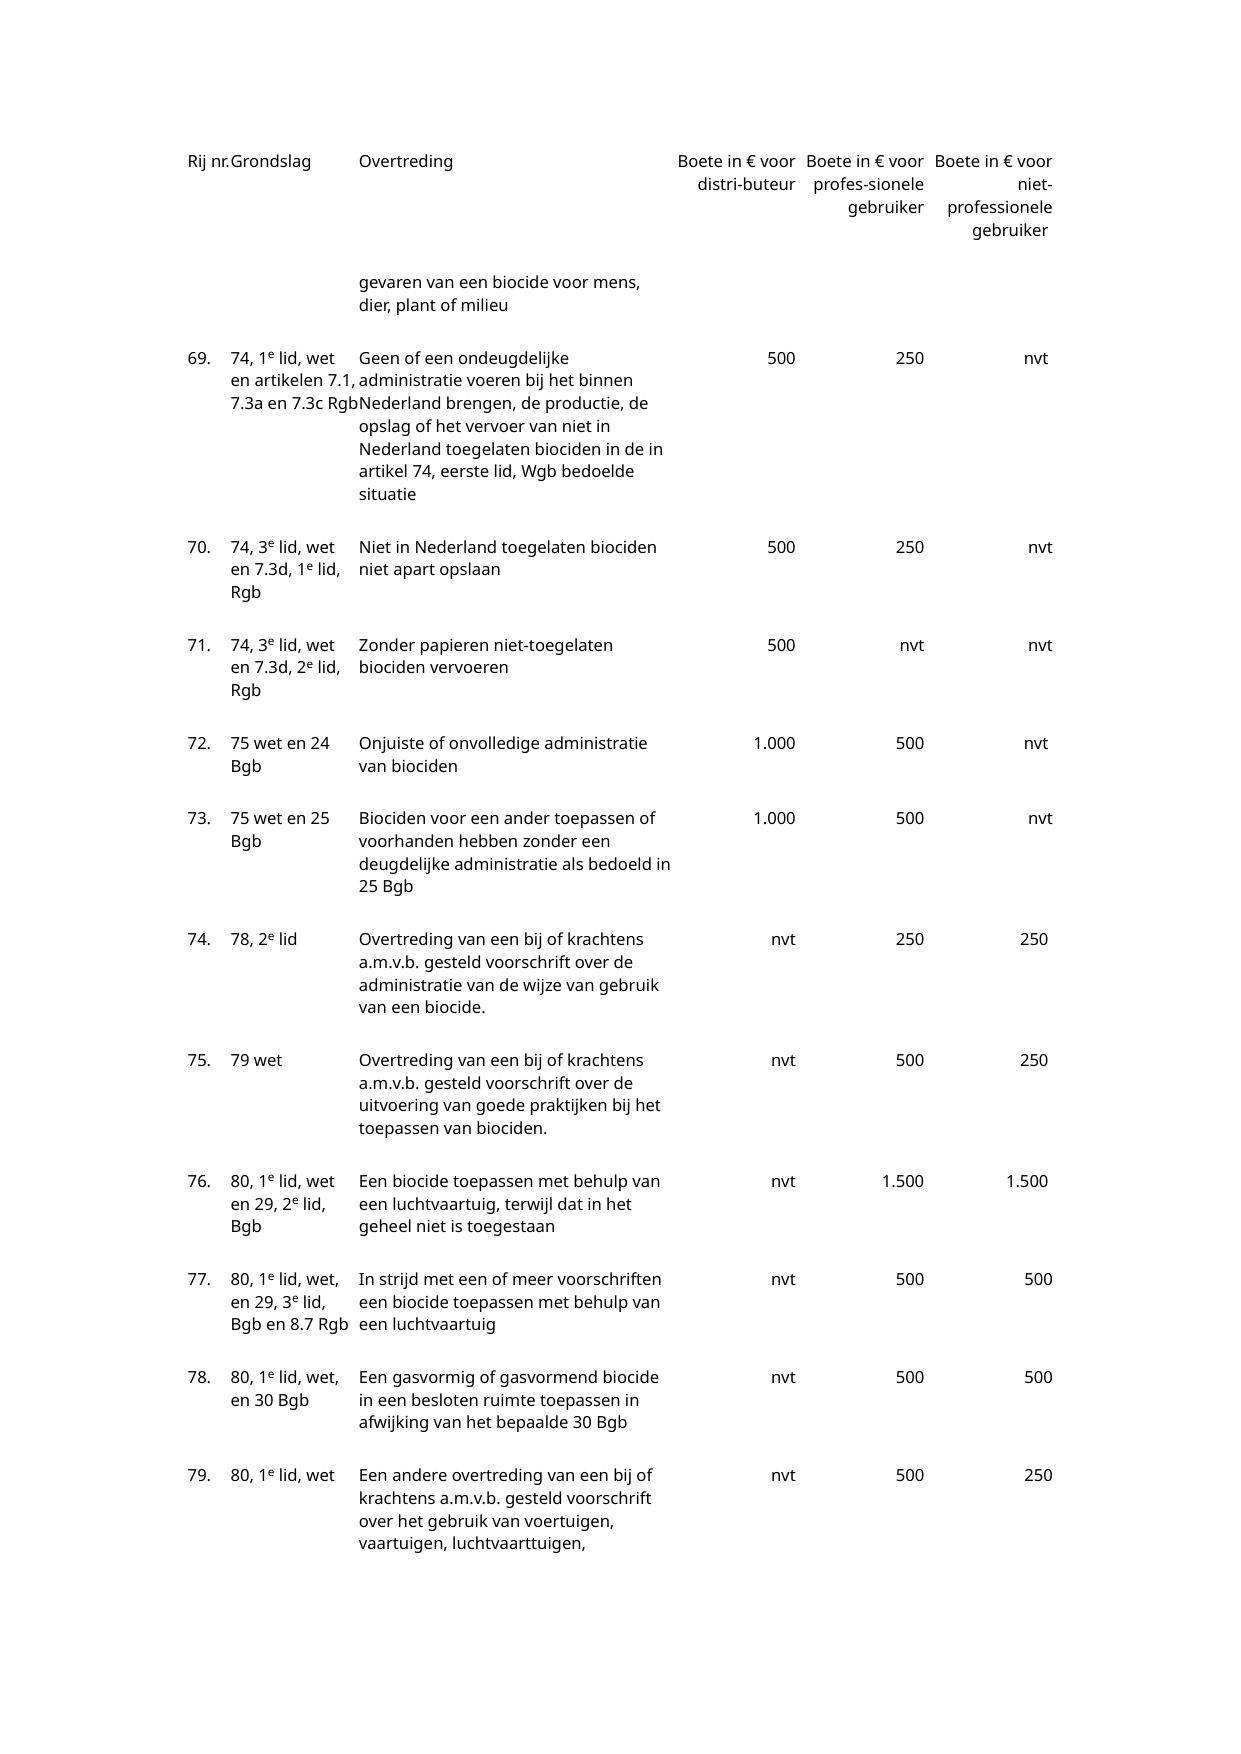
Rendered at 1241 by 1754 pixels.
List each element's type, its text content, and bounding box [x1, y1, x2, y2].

table_cell nvt [924, 535, 1053, 633]
table_cell nvt [924, 807, 1053, 928]
table_header Boete in € voor niet-professionele gebruiker [924, 150, 1053, 271]
table_cell Biociden voor een ander toepassen of voorhanden hebben zonder een deugdelijke administratie als bedoeld in 25 Bgb [359, 807, 676, 928]
table_cell 500 [676, 535, 796, 633]
table_cell 500 [924, 1366, 1053, 1464]
table_cell nvt [924, 633, 1053, 731]
table_cell 1.000 [676, 731, 796, 807]
table_cell 250 [924, 1464, 1053, 1554]
table_cell 78, 2e lid [230, 928, 359, 1048]
table_cell 74, 3e lid, wet en 7.3d, 2e lid, Rgb [230, 633, 359, 731]
table_cell 72. [188, 731, 230, 807]
table_cell 71. [188, 633, 230, 731]
table_header Rij nr. [188, 150, 230, 271]
table_cell 74, 3e lid, wet en 7.3d, 1e lid, Rgb [230, 535, 359, 633]
table_cell gevaren van een biocide voor mens, dier, plant of milieu [359, 271, 676, 346]
table_cell nvt [924, 731, 1053, 807]
table_cell 500 [796, 1268, 924, 1366]
table_header Boete in € voor distri-buteur [676, 150, 796, 271]
table_cell 76. [188, 1169, 230, 1267]
table_cell nvt [676, 1464, 796, 1554]
table_cell [230, 271, 359, 346]
table_cell 78. [188, 1366, 230, 1464]
table_cell nvt [676, 1049, 796, 1169]
table_cell 500 [796, 807, 924, 928]
table_cell [188, 271, 230, 346]
table_cell 1.000 [676, 807, 796, 928]
table_cell 250 [796, 346, 924, 535]
table_cell Een biocide toepassen met behulp van een luchtvaartuig, terwijl dat in het geheel niet is toegestaan [359, 1169, 676, 1267]
table_cell 77. [188, 1268, 230, 1366]
table_cell 250 [796, 535, 924, 633]
table_cell 75. [188, 1049, 230, 1169]
table_cell 500 [796, 1366, 924, 1464]
table_header Boete in € voor profes-sionele gebruiker [796, 150, 924, 271]
table_cell 80, 1e lid, wet, en 29, 3e lid, Bgb en 8.7 Rgb [230, 1268, 359, 1366]
table_cell [924, 271, 1053, 346]
table_cell [796, 271, 924, 346]
table_header Overtreding [359, 150, 676, 271]
table_cell 500 [796, 1049, 924, 1169]
table_cell 1.500 [796, 1169, 924, 1267]
table_cell nvt [676, 1268, 796, 1366]
table_cell 500 [924, 1268, 1053, 1366]
table_cell 500 [676, 346, 796, 535]
table_cell 80, 1e lid, wet en 29, 2e lid, Bgb [230, 1169, 359, 1267]
table_cell 80, 1e lid, wet, en 30 Bgb [230, 1366, 359, 1464]
table_cell 70. [188, 535, 230, 633]
table_cell 69. [188, 346, 230, 535]
table_cell 1.500 [924, 1169, 1053, 1267]
table_cell 75 wet en 25 Bgb [230, 807, 359, 928]
table_cell 75 wet en 24 Bgb [230, 731, 359, 807]
table_cell Geen of een ondeugdelijke administratie voeren bij het binnen Nederland brengen, de productie, de opslag of het vervoer van niet in Nederland toegelaten biociden in de in artikel 74, eerste lid, Wgb bedoelde situatie [359, 346, 676, 535]
table_cell nvt [676, 928, 796, 1048]
table_cell nvt [796, 633, 924, 731]
table_cell Overtreding van een bij of krachtens a.m.v.b. gesteld voorschrift over de uitvoering van goede praktijken bij het toepassen van biociden. [359, 1049, 676, 1169]
table_cell 250 [924, 928, 1053, 1048]
table_cell nvt [676, 1169, 796, 1267]
table_cell 73. [188, 807, 230, 928]
table_cell Onjuiste of onvolledige administratie van biociden [359, 731, 676, 807]
table_cell Overtreding van een bij of krachtens a.m.v.b. gesteld voorschrift over de administratie van de wijze van gebruik van een biocide. [359, 928, 676, 1048]
table_cell Zonder papieren niet-toegelaten biociden vervoeren [359, 633, 676, 731]
table_cell nvt [676, 1366, 796, 1464]
table_cell 250 [796, 928, 924, 1048]
table_cell 80, 1e lid, wet [230, 1464, 359, 1554]
table_cell 500 [796, 731, 924, 807]
table_header Grondslag [230, 150, 359, 271]
table_cell [676, 271, 796, 346]
table_cell 500 [796, 1464, 924, 1554]
table_cell In strijd met een of meer voorschriften een biocide toepassen met behulp van een luchtvaartuig [359, 1268, 676, 1366]
table_cell nvt [924, 346, 1053, 535]
table_cell Een andere overtreding van een bij of krachtens a.m.v.b. gesteld voorschrift over het gebruik van voertuigen, vaartuigen, luchtvaarttuigen, [359, 1464, 676, 1554]
table_cell Niet in Nederland toegelaten biociden niet apart opslaan [359, 535, 676, 633]
table_cell Een gasvormig of gasvormend biocide in een besloten ruimte toepassen in afwijking van het bepaalde 30 Bgb [359, 1366, 676, 1464]
table_cell 74. [188, 928, 230, 1048]
table_cell 79. [188, 1464, 230, 1554]
table_cell 74, 1e lid, wet en artikelen 7.1, 7.3a en 7.3c Rgb [230, 346, 359, 535]
table_cell 250 [924, 1049, 1053, 1169]
table_cell 79 wet [230, 1049, 359, 1169]
table_cell 500 [676, 633, 796, 731]
